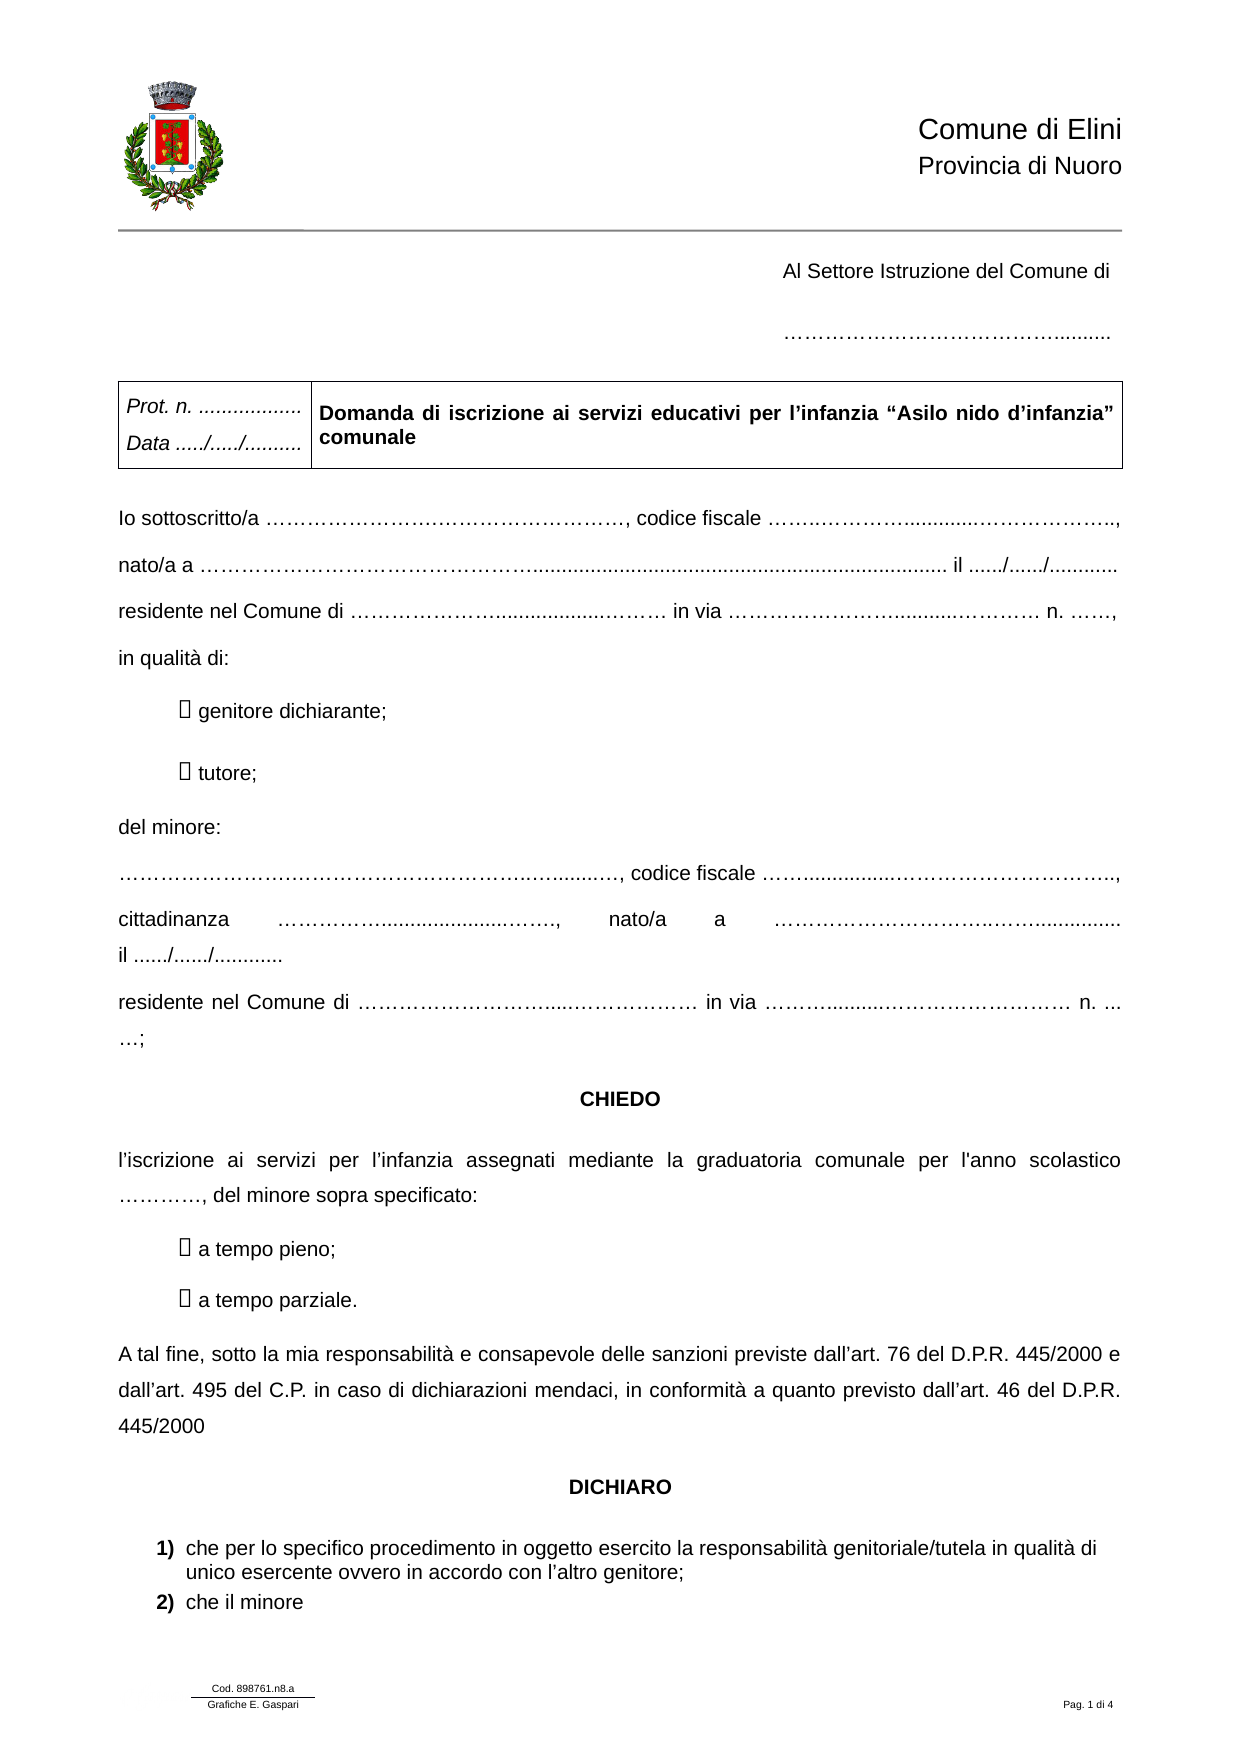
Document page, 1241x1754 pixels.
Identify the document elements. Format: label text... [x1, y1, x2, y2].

table_header Domanda di iscrizione ai servizi educativi per l’infanzia “Asilo nido d’infanzia” comunale [312, 382, 1122, 468]
text in qualità di: [118, 645, 1122, 669]
text …………………….……………………………..…........…, codice fiscale ……................………………………….., [118, 861, 1122, 885]
text l’iscrizione ai servizi per l’infanzia assegnati mediante la graduatoria comunale per l'anno scolastico …………, del minore sopra specificato: [118, 1147, 1122, 1207]
text  a tempo parziale. [177, 1281, 1122, 1315]
list che il minore [156, 1590, 1122, 1614]
text cittadinanza ……………......................……., nato/a a …………………………..……............... il ....../....../............ [118, 907, 1122, 967]
list che per lo specifico procedimento in oggetto esercito la responsabilità genitoriale/tutela in qualità di unico esercente ovvero in accordo con l’altro genitore; [156, 1536, 1122, 1584]
table_header Prot. n. .................. Data ...../...../.......... [119, 382, 311, 468]
picture [122, 81, 224, 213]
text del minore: [118, 814, 1122, 838]
text  genitore dichiarante; [177, 692, 1122, 726]
text residente nel Comune di …………………...................……… in via ……………………...........………… n. ……, [118, 599, 1122, 623]
text A tal fine, sotto la mia responsabilità e consapevole delle sanzioni previste dall’art. 76 del D.P.R. 445/2000 e dall’art. 495 del C.P. in caso di dichiarazioni mendaci, in conformità a quanto previsto dall’art. 46 del D.P.R. 445/2000 [118, 1342, 1122, 1438]
text DICHIARO [118, 1475, 1122, 1499]
text residente nel Comune di ……………………….....……………… in via ………..........……………………… n. ...…; [118, 989, 1122, 1049]
text  a tempo pieno; [177, 1230, 1122, 1264]
text Comune di Elini [224, 112, 1122, 146]
text Al Settore Istruzione del Comune di [118, 259, 1122, 283]
text CHIEDO [118, 1086, 1122, 1110]
text Io sottoscritto/a …………………….………………………, codice fiscale ……..………….............……………….., [118, 506, 1122, 530]
text  tutore; [177, 753, 1122, 787]
text ………………………………….......... [118, 320, 1122, 344]
text Provincia di Nuoro [224, 151, 1122, 179]
text nato/a a …………………………………………........................................................................ il ....../....../............ [118, 553, 1122, 577]
